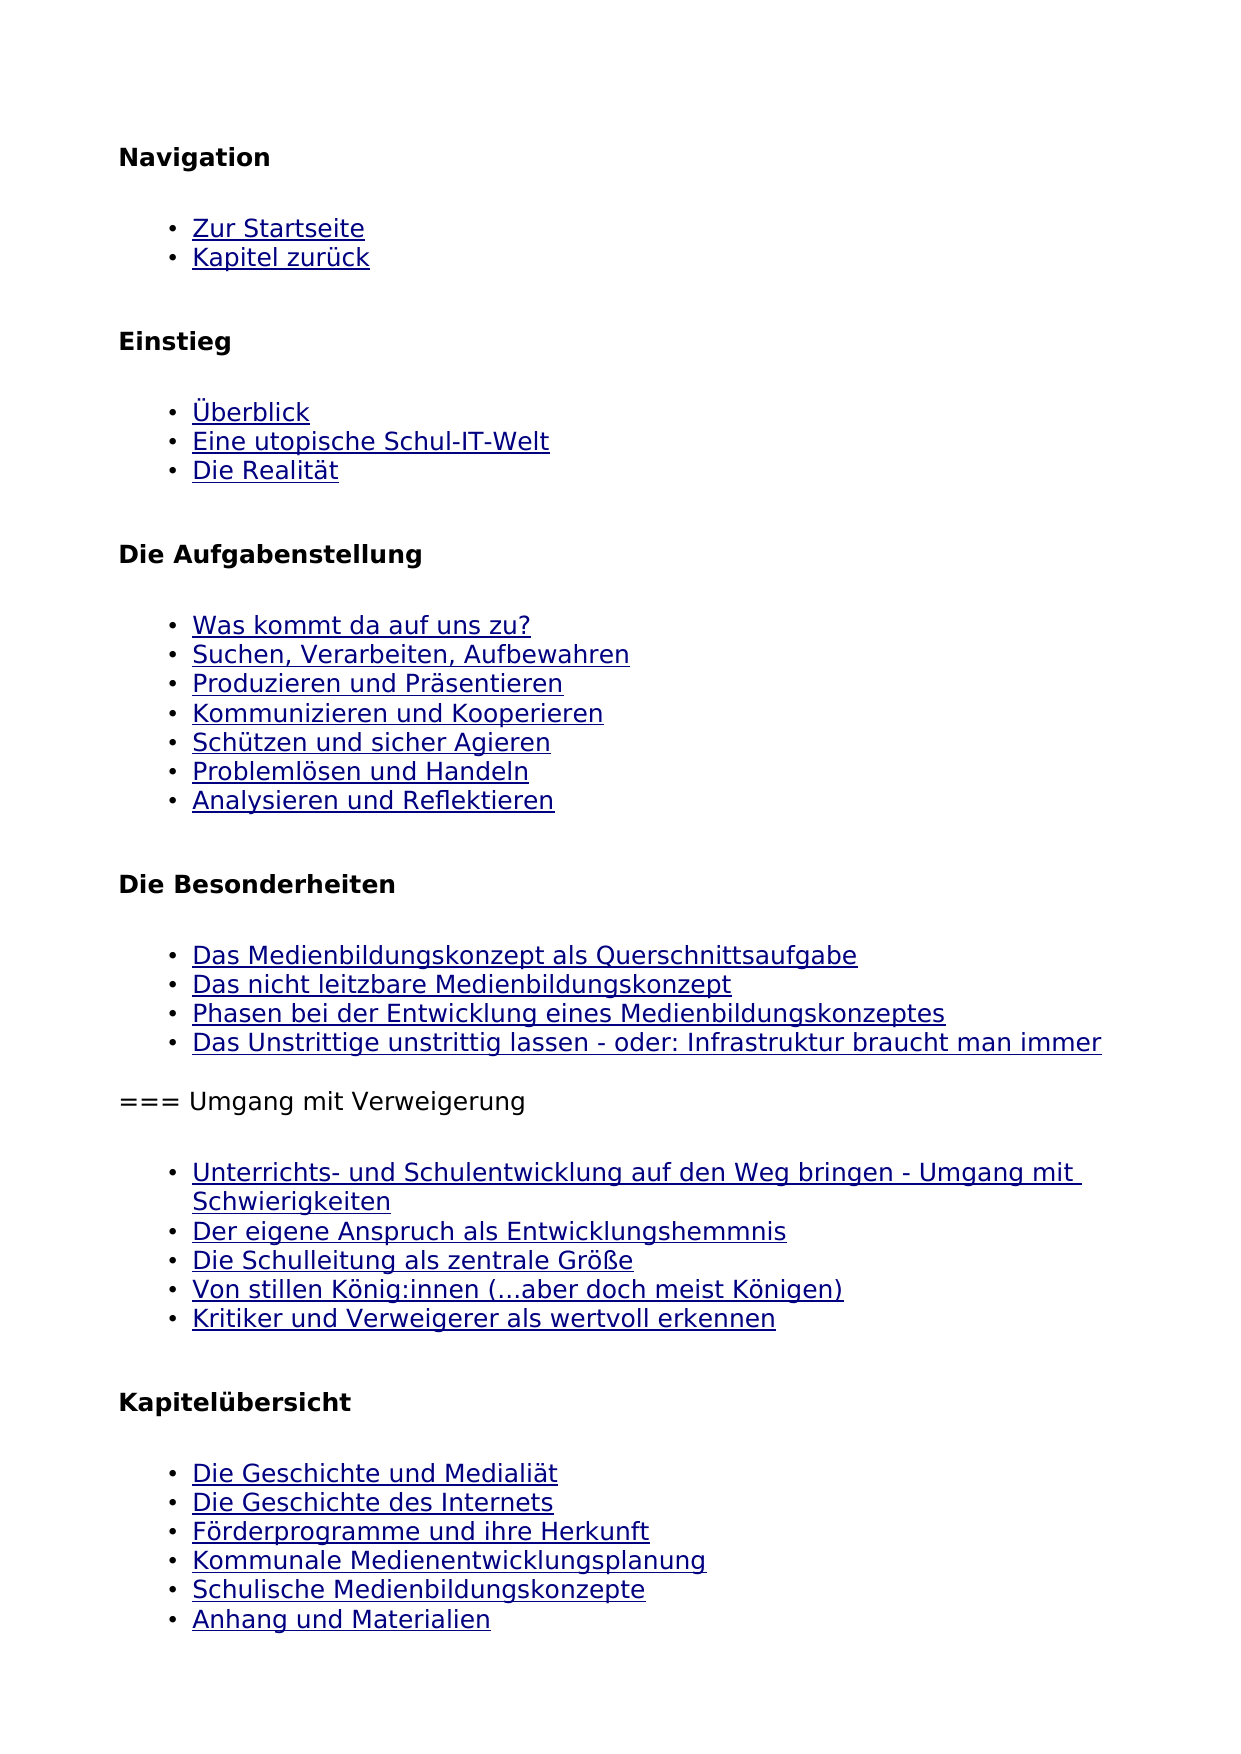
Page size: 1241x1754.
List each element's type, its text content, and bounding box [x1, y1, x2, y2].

list Kommunale Medienentwicklungsplanung [177, 1547, 1122, 1576]
list Überblick [177, 398, 1122, 427]
list Kapitel zurück [177, 243, 1122, 273]
list Die Geschichte des Internets [177, 1488, 1122, 1517]
list Das Unstrittige unstrittig lassen - oder: Infrastruktur braucht man immer [177, 1029, 1122, 1058]
subtitle Einstieg [118, 327, 1122, 356]
subtitle Die Aufgabenstellung [118, 540, 1122, 569]
list Das Medienbildungskonzept als Querschnittsaufgabe [177, 941, 1122, 970]
list Das nicht leitzbare Medienbildungskonzept [177, 970, 1122, 999]
list Phasen bei der Entwicklung eines Medienbildungskonzeptes [177, 999, 1122, 1029]
list Von stillen König:innen (...aber doch meist Königen) [177, 1275, 1122, 1304]
list Suchen, Verarbeiten, Aufbewahren [177, 641, 1122, 670]
list Eine utopische Schul-IT-Welt [177, 427, 1122, 457]
list Was kommt da auf uns zu? [177, 611, 1122, 641]
list Problemlösen und Handeln [177, 757, 1122, 786]
list Der eigene Anspruch als Entwicklungshemmnis [177, 1217, 1122, 1246]
subtitle Kapitelübersicht [118, 1388, 1122, 1417]
list Förderprogramme und ihre Herkunft [177, 1517, 1122, 1547]
subtitle Die Besonderheiten [118, 870, 1122, 899]
list Zur Startseite [177, 214, 1122, 243]
list Die Realität [177, 457, 1122, 486]
list Kritiker und Verweigerer als wertvoll erkennen [177, 1304, 1122, 1333]
text === Umgang mit Verweigerung [118, 1087, 1122, 1116]
list Schützen und sicher Agieren [177, 728, 1122, 757]
list Anhang und Materialien [177, 1605, 1122, 1634]
subtitle Navigation [118, 143, 1122, 172]
list Produzieren und Präsentieren [177, 670, 1122, 699]
list Die Schulleitung als zentrale Größe [177, 1246, 1122, 1275]
list Schulische Medienbildungskonzepte [177, 1576, 1122, 1605]
list Unterrichts- und Schulentwicklung auf den Weg bringen - Umgang mit Schwierigkeiten [177, 1158, 1122, 1217]
list Die Geschichte und Medialiät [177, 1459, 1122, 1488]
list Analysieren und Reflektieren [177, 786, 1122, 816]
list Kommunizieren und Kooperieren [177, 699, 1122, 728]
